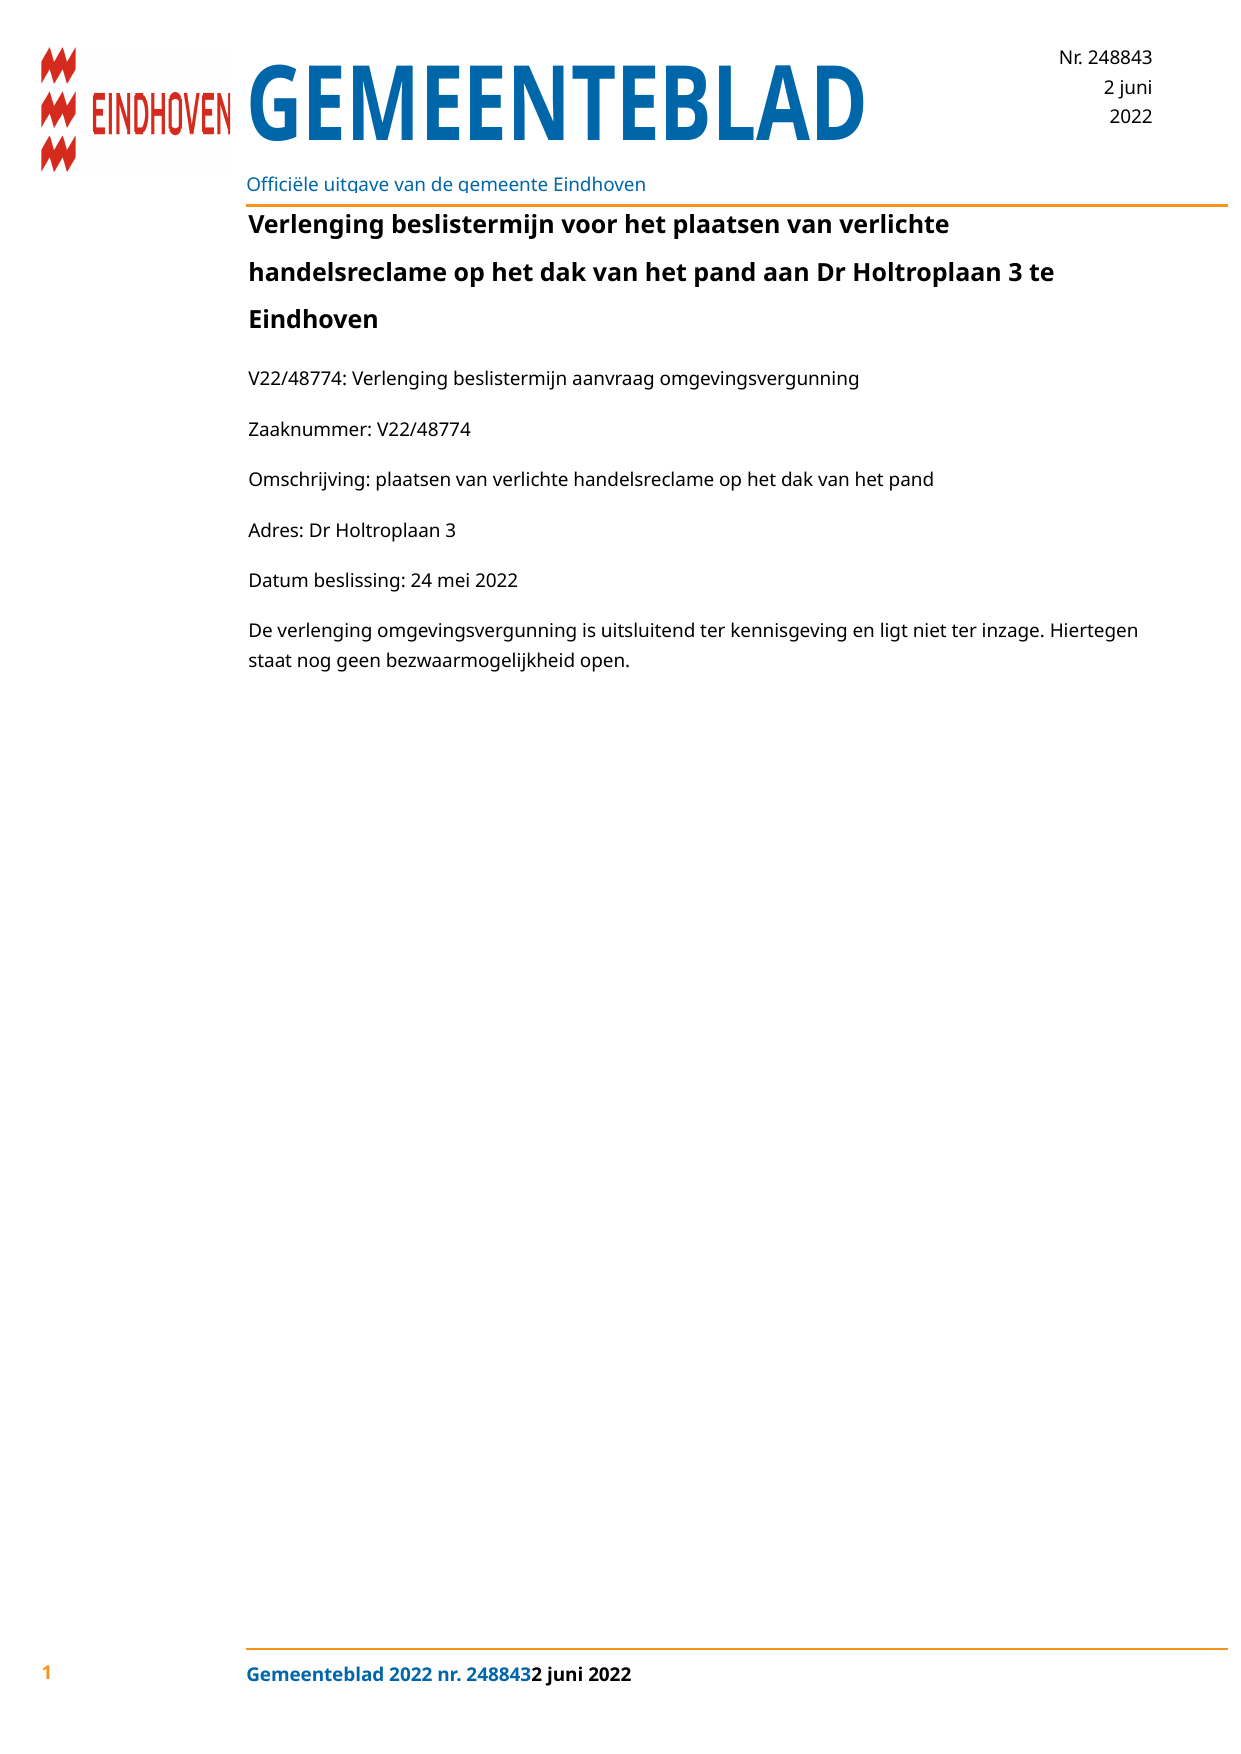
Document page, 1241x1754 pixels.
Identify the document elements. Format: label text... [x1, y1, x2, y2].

text Omschrijving: plaatsen van verlichte handelsreclame op het dak van het pand [248, 466, 1152, 492]
text Datum beslissing: 24 mei 2022 [248, 567, 1152, 593]
text Adres: Dr Holtroplaan 3 [248, 517, 1152, 542]
text Zaaknummer: V22/48774 [248, 416, 1152, 442]
text V22/48774: Verlenging beslistermijn aanvraag omgevingsvergunning [248, 366, 1152, 391]
text Verlenging beslistermijn voor het plaatsen van verlichte handelsreclame op het dak van het pand aan Dr Holtroplaan 3 te Eindhoven [248, 207, 1152, 336]
picture [41, 47, 231, 172]
text De verlenging omgevingsvergunning is uitsluitend ter kennisgeving en ligt niet ter inzage. Hiertegen staat nog geen bezwaarmogelijkheid open. [248, 618, 1152, 673]
